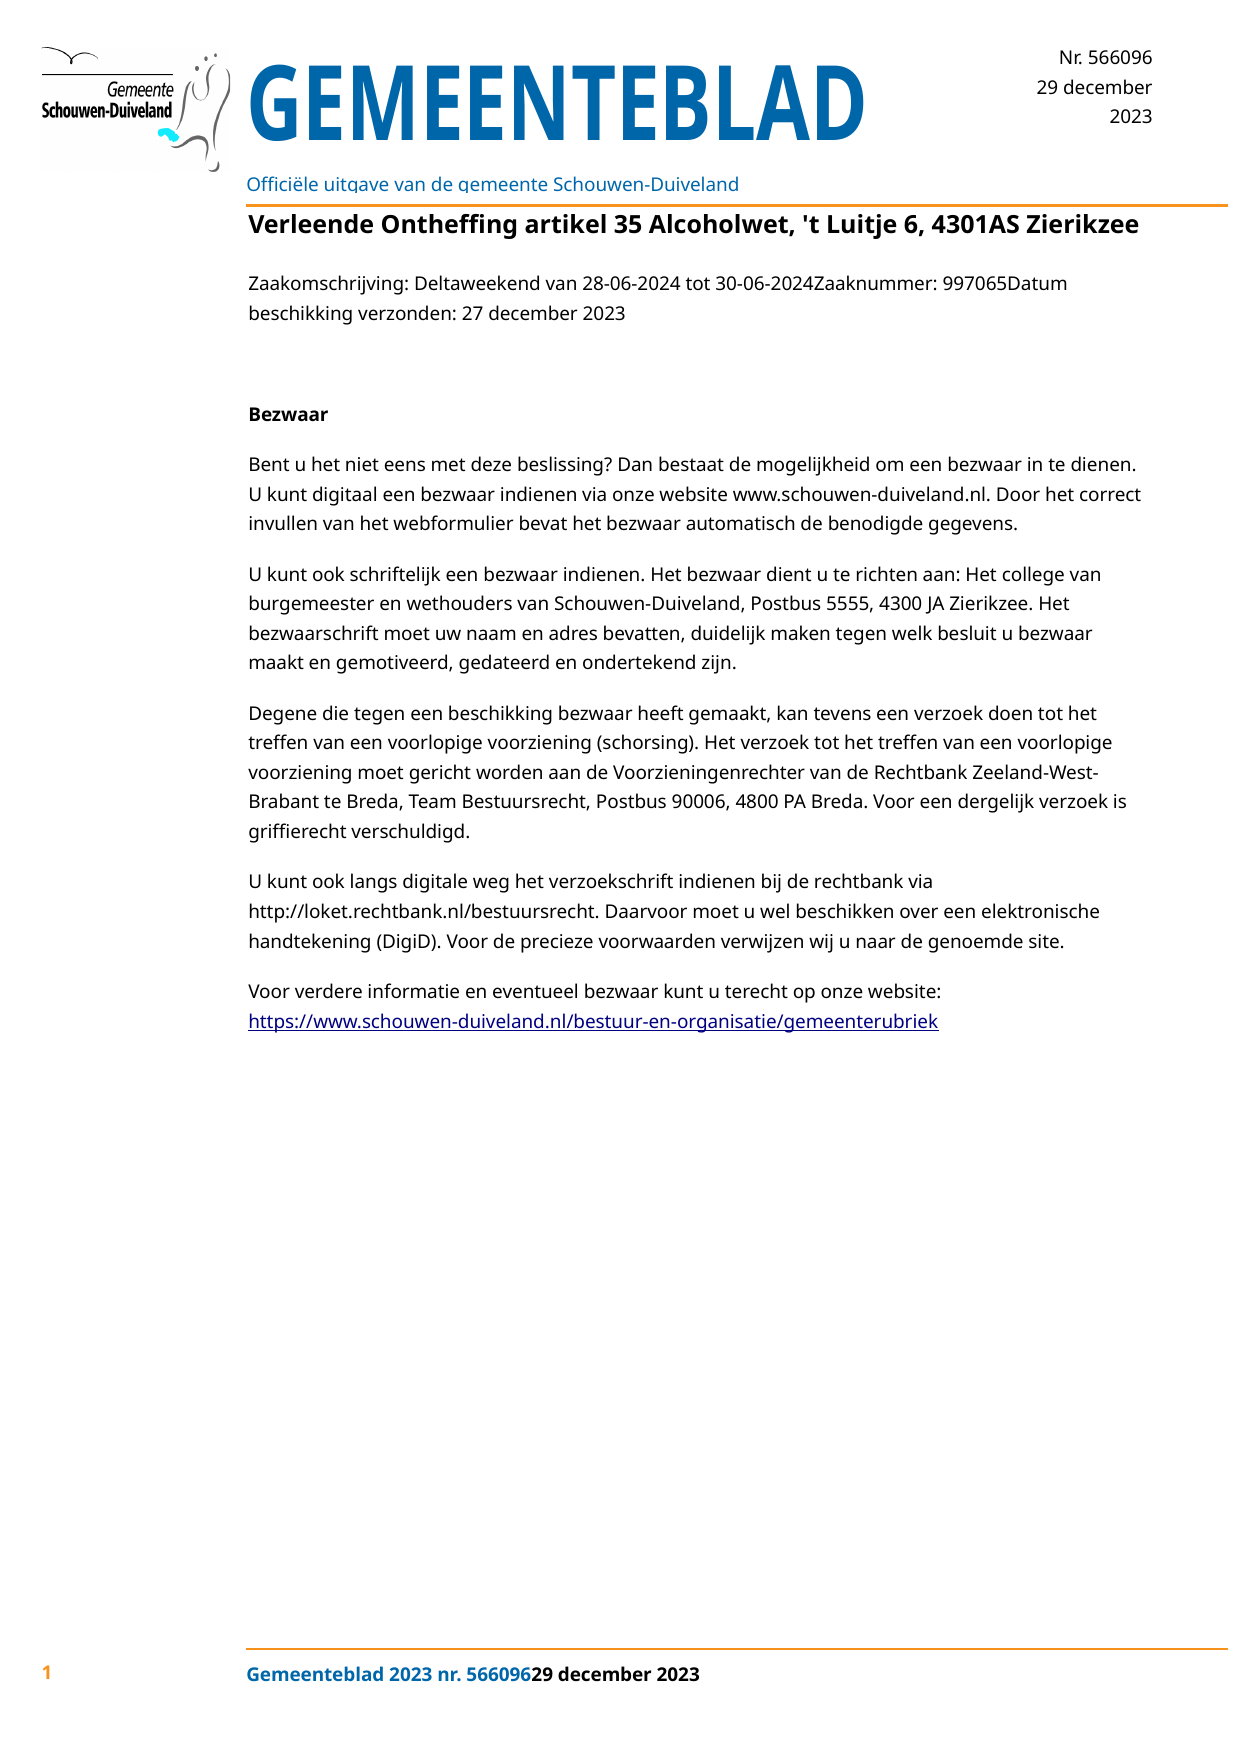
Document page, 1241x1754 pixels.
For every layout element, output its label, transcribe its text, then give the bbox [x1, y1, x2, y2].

text Verleende Ontheffing artikel 35 Alcoholwet, 't Luitje 6, 4301AS Zierikzee [248, 207, 1152, 241]
text Voor verdere informatie en eventueel bezwaar kunt u terecht op onze website: https://www.schouwen-duiveland.nl/bestuur-en-organisatie/gemeenterubriek [248, 978, 1152, 1033]
text Zaakomschrijving: Deltaweekend van 28-06-2024 tot 30-06-2024Zaaknummer: 997065Datum beschikking verzonden: 27 december 2023 [248, 270, 1152, 326]
text U kunt ook schriftelijk een bezwaar indienen. Het bezwaar dient u te richten aan: Het college van burgemeester en wethouders van Schouwen-Duiveland, Postbus 5555, 4300 JA Zierikzee. Het bezwaarschrift moet uw naam en adres bevatten, duidelijk maken tegen welk besluit u bezwaar maakt en gemotiveerd, gedateerd en ondertekend zijn. [248, 561, 1152, 675]
text U kunt ook langs digitale weg het verzoekschrift indienen bij de rechtbank via http://loket.rechtbank.nl/bestuursrecht. Daarvoor moet u wel beschikken over een elektronische handtekening (DigiD). Voor de precieze voorwaarden verwijzen wij u naar de genoemde site. [248, 869, 1152, 953]
text Bent u het niet eens met deze beslissing? Dan bestaat de mogelijkheid om een bezwaar in te dienen. U kunt digitaal een bezwaar indienen via onze website www.schouwen-duiveland.nl. Door het correct invullen van het webformulier bevat het bezwaar automatisch de benodigde gegevens. [248, 451, 1152, 536]
text Degene die tegen een beschikking bezwaar heeft gemaakt, kan tevens een verzoek doen tot het treffen van een voorlopige voorziening (schorsing). Het verzoek tot het treffen van een voorlopige voorziening moet gericht worden aan de Voorzieningenrechter van de Rechtbank Zeeland-West-Brabant te Breda, Team Bestuursrecht, Postbus 90006, 4800 PA Breda. Voor een dergelijk verzoek is griffierecht verschuldigd. [248, 700, 1152, 844]
picture [41, 47, 231, 172]
text Bezwaar [248, 401, 1152, 426]
